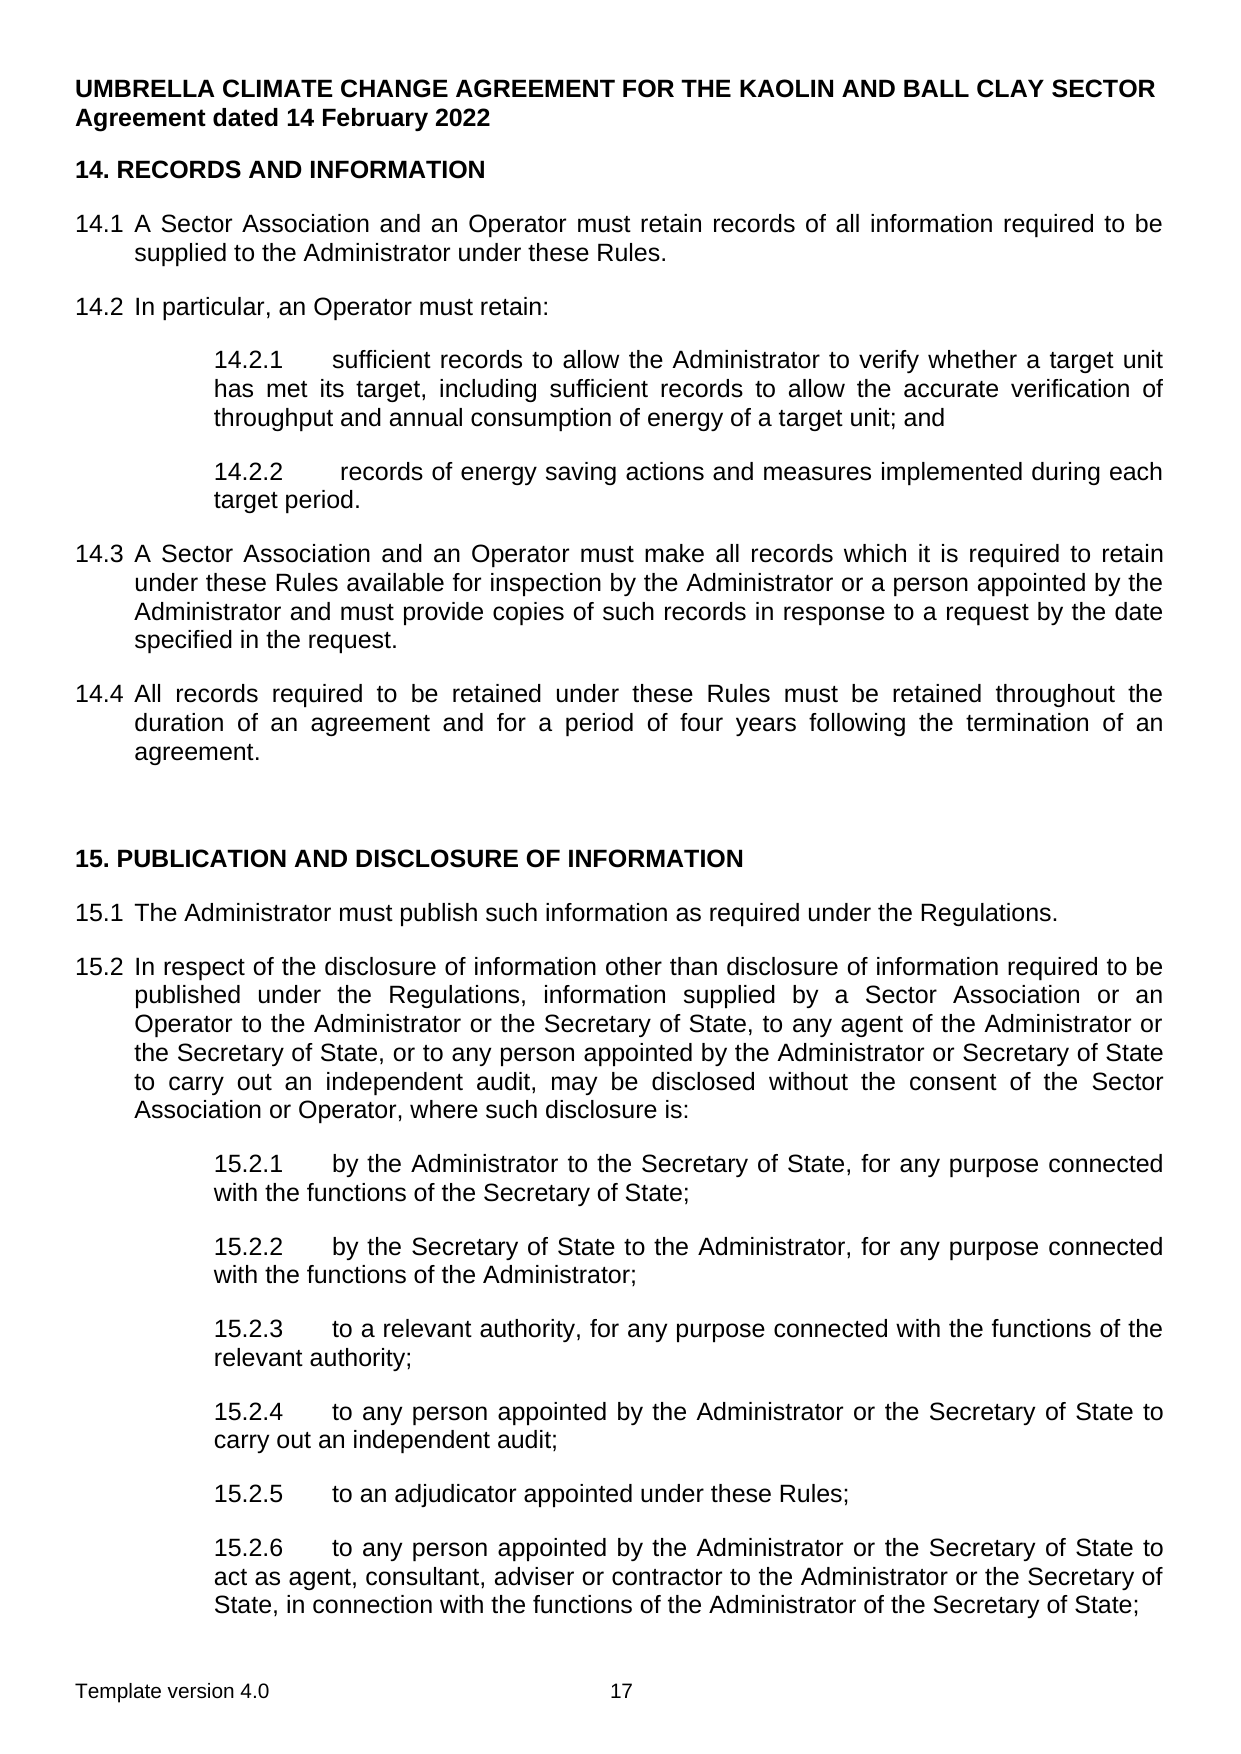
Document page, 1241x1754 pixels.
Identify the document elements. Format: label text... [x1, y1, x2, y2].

list A Sector Association and an Operator must retain records of all information required to be supplied to the Administrator under these Rules. [75, 209, 1165, 266]
list by the Administrator to the Secretary of State, for any purpose connected with the functions of the Secretary of State; [214, 1149, 1165, 1206]
list to a relevant authority, for any purpose connected with the functions of the relevant authority; [214, 1314, 1165, 1371]
list All records required to be retained under these Rules must be retained throughout the duration of an agreement and for a period of four years following the termination of an agreement. [75, 679, 1165, 765]
list A Sector Association and an Operator must make all records which it is required to retain under these Rules available for inspection by the Administrator or a person appointed by the Administrator and must provide copies of such records in response to a request by the date specified in the request. [75, 539, 1165, 654]
list In particular, an Operator must retain: [75, 291, 1165, 320]
list to an adjudicator appointed under these Rules; [214, 1479, 1165, 1508]
list RECORDS AND INFORMATION [75, 155, 1165, 184]
list In respect of the disclosure of information other than disclosure of information required to be published under the Regulations, information supplied by a Sector Association or an Operator to the Administrator or the Secretary of State, to any agent of the Administrator or the Secretary of State, or to any person appointed by the Administrator or Secretary of State to carry out an independent audit, may be disclosed without the consent of the Sector Association or Operator, where such disclosure is: [75, 951, 1165, 1124]
list sufficient records to allow the Administrator to verify whether a target unit has met its target, including sufficient records to allow the accurate verification of throughput and annual consumption of energy of a target unit; and [214, 345, 1165, 431]
list to any person appointed by the Administrator or the Secretary of State to carry out an independent audit; [214, 1396, 1165, 1454]
list The Administrator must publish such information as required under the Regulations. [75, 898, 1165, 926]
list to any person appointed by the Administrator or the Secretary of State to act as agent, consultant, adviser or contractor to the Administrator or the Secretary of State, in connection with the functions of the Administrator of the Secretary of State; [214, 1533, 1165, 1619]
list records of energy saving actions and measures implemented during each target period. [214, 456, 1165, 514]
list by the Secretary of State to the Administrator, for any purpose connected with the functions of the Administrator; [214, 1231, 1165, 1289]
list PUBLICATION AND DISCLOSURE OF INFORMATION [75, 844, 1165, 873]
